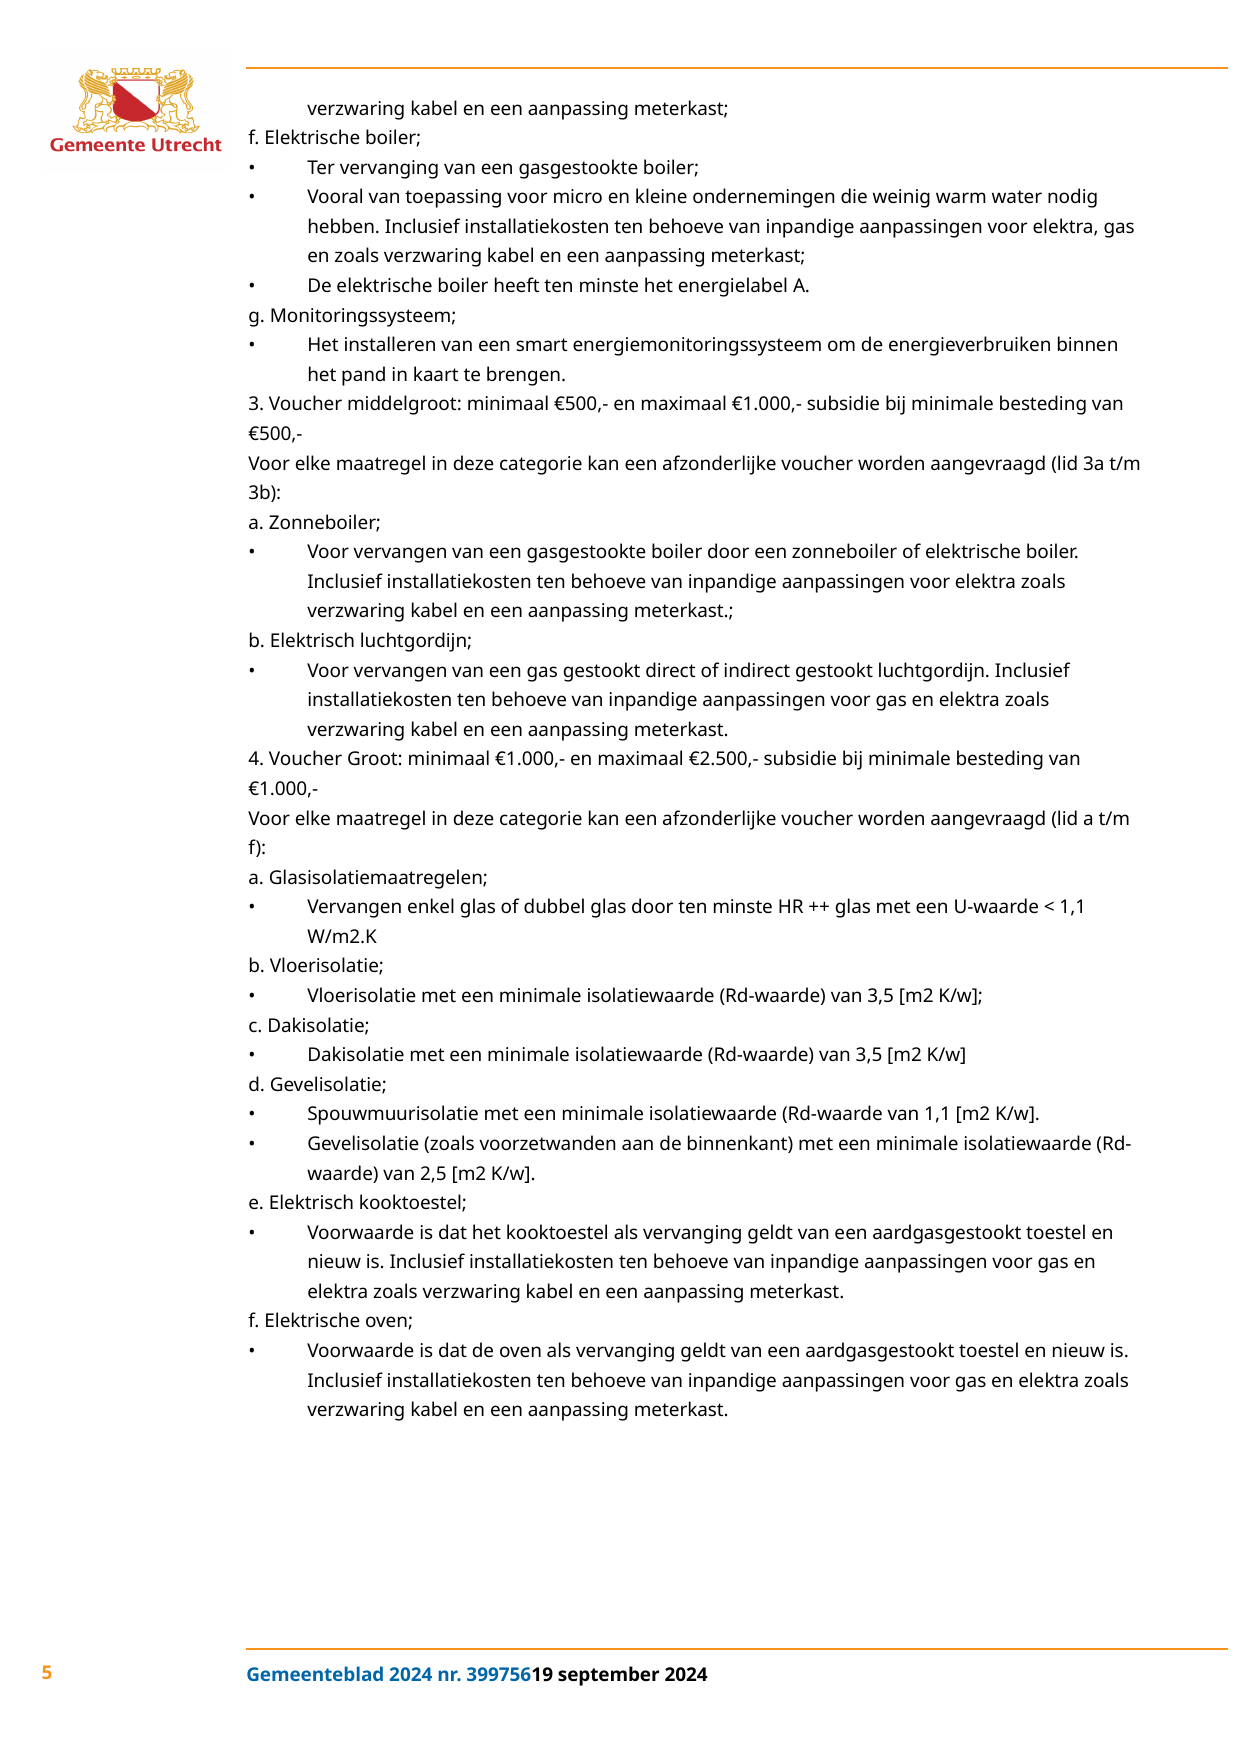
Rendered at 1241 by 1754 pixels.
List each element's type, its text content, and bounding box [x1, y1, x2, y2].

list Ter vervanging van een gasgestookte boiler; [248, 154, 1152, 180]
list Dakisolatie met een minimale isolatiewaarde (Rd-waarde) van 3,5 [m2 K/w] [248, 1041, 1152, 1067]
list Vooral van toepassing voor micro en kleine ondernemingen die weinig warm water nodig hebben. Inclusief installatiekosten ten behoeve van inpandige aanpassingen voor elektra, gas en zoals verzwaring kabel en een aanpassing meterkast; [248, 183, 1152, 268]
text b. Elektrisch luchtgordijn; [248, 627, 1152, 653]
list Voorwaarde is dat het kooktoestel als vervanging geldt van een aardgasgestookt toestel en nieuw is. Inclusief installatiekosten ten behoeve van inpandige aanpassingen voor gas en elektra zoals verzwaring kabel en een aanpassing meterkast. [248, 1219, 1152, 1304]
text g. Monitoringssysteem; [248, 302, 1152, 328]
text f. Elektrische boiler; [248, 124, 1152, 150]
text a. Glasisolatiemaatregelen; [248, 864, 1152, 890]
text d. Gevelisolatie; [248, 1071, 1152, 1097]
list De elektrische boiler heeft ten minste het energielabel A. [248, 272, 1152, 298]
list Het installeren van een smart energiemonitoringssysteem om de energieverbruiken binnen het pand in kaart te brengen. [248, 331, 1152, 387]
text f. Elektrische oven; [248, 1308, 1152, 1333]
list verzwaring kabel en een aanpassing meterkast; [248, 95, 1152, 121]
picture [41, 47, 231, 172]
list Vervangen enkel glas of dubbel glas door ten minste HR ++ glas met een U-waarde < 1,1 W/m2.K [248, 893, 1152, 949]
list Gevelisolatie (zoals voorzetwanden aan de binnenkant) met een minimale isolatiewaarde (Rd-waarde) van 2,5 [m2 K/w]. [248, 1130, 1152, 1186]
list Spouwmuurisolatie met een minimale isolatiewaarde (Rd-waarde van 1,1 [m2 K/w]. [248, 1101, 1152, 1126]
text c. Dakisolatie; [248, 1012, 1152, 1038]
text e. Elektrisch kooktoestel; [248, 1189, 1152, 1215]
text Voor elke maatregel in deze categorie kan een afzonderlijke voucher worden aangevraagd (lid a t/m f): [248, 805, 1152, 860]
text 4. Voucher Groot: minimaal €1.000,- en maximaal €2.500,- subsidie bij minimale besteding van €1.000,- [248, 746, 1152, 801]
list Voor vervangen van een gas gestookt direct of indirect gestookt luchtgordijn. Inclusief installatiekosten ten behoeve van inpandige aanpassingen voor gas en elektra zoals verzwaring kabel en een aanpassing meterkast. [248, 657, 1152, 742]
list Vloerisolatie met een minimale isolatiewaarde (Rd-waarde) van 3,5 [m2 K/w]; [248, 982, 1152, 1008]
text a. Zonneboiler; [248, 509, 1152, 535]
text b. Vloerisolatie; [248, 953, 1152, 978]
list Voorwaarde is dat de oven als vervanging geldt van een aardgasgestookt toestel en nieuw is. Inclusief installatiekosten ten behoeve van inpandige aanpassingen voor gas en elektra zoals verzwaring kabel en een aanpassing meterkast. [248, 1337, 1152, 1422]
list Voor vervangen van een gasgestookte boiler door een zonneboiler of elektrische boiler. Inclusief installatiekosten ten behoeve van inpandige aanpassingen voor elektra zoals verzwaring kabel en een aanpassing meterkast.; [248, 538, 1152, 623]
text Voor elke maatregel in deze categorie kan een afzonderlijke voucher worden aangevraagd (lid 3a t/m 3b): [248, 450, 1152, 505]
text 3. Voucher middelgroot: minimaal €500,- en maximaal €1.000,- subsidie bij minimale besteding van €500,- [248, 391, 1152, 446]
